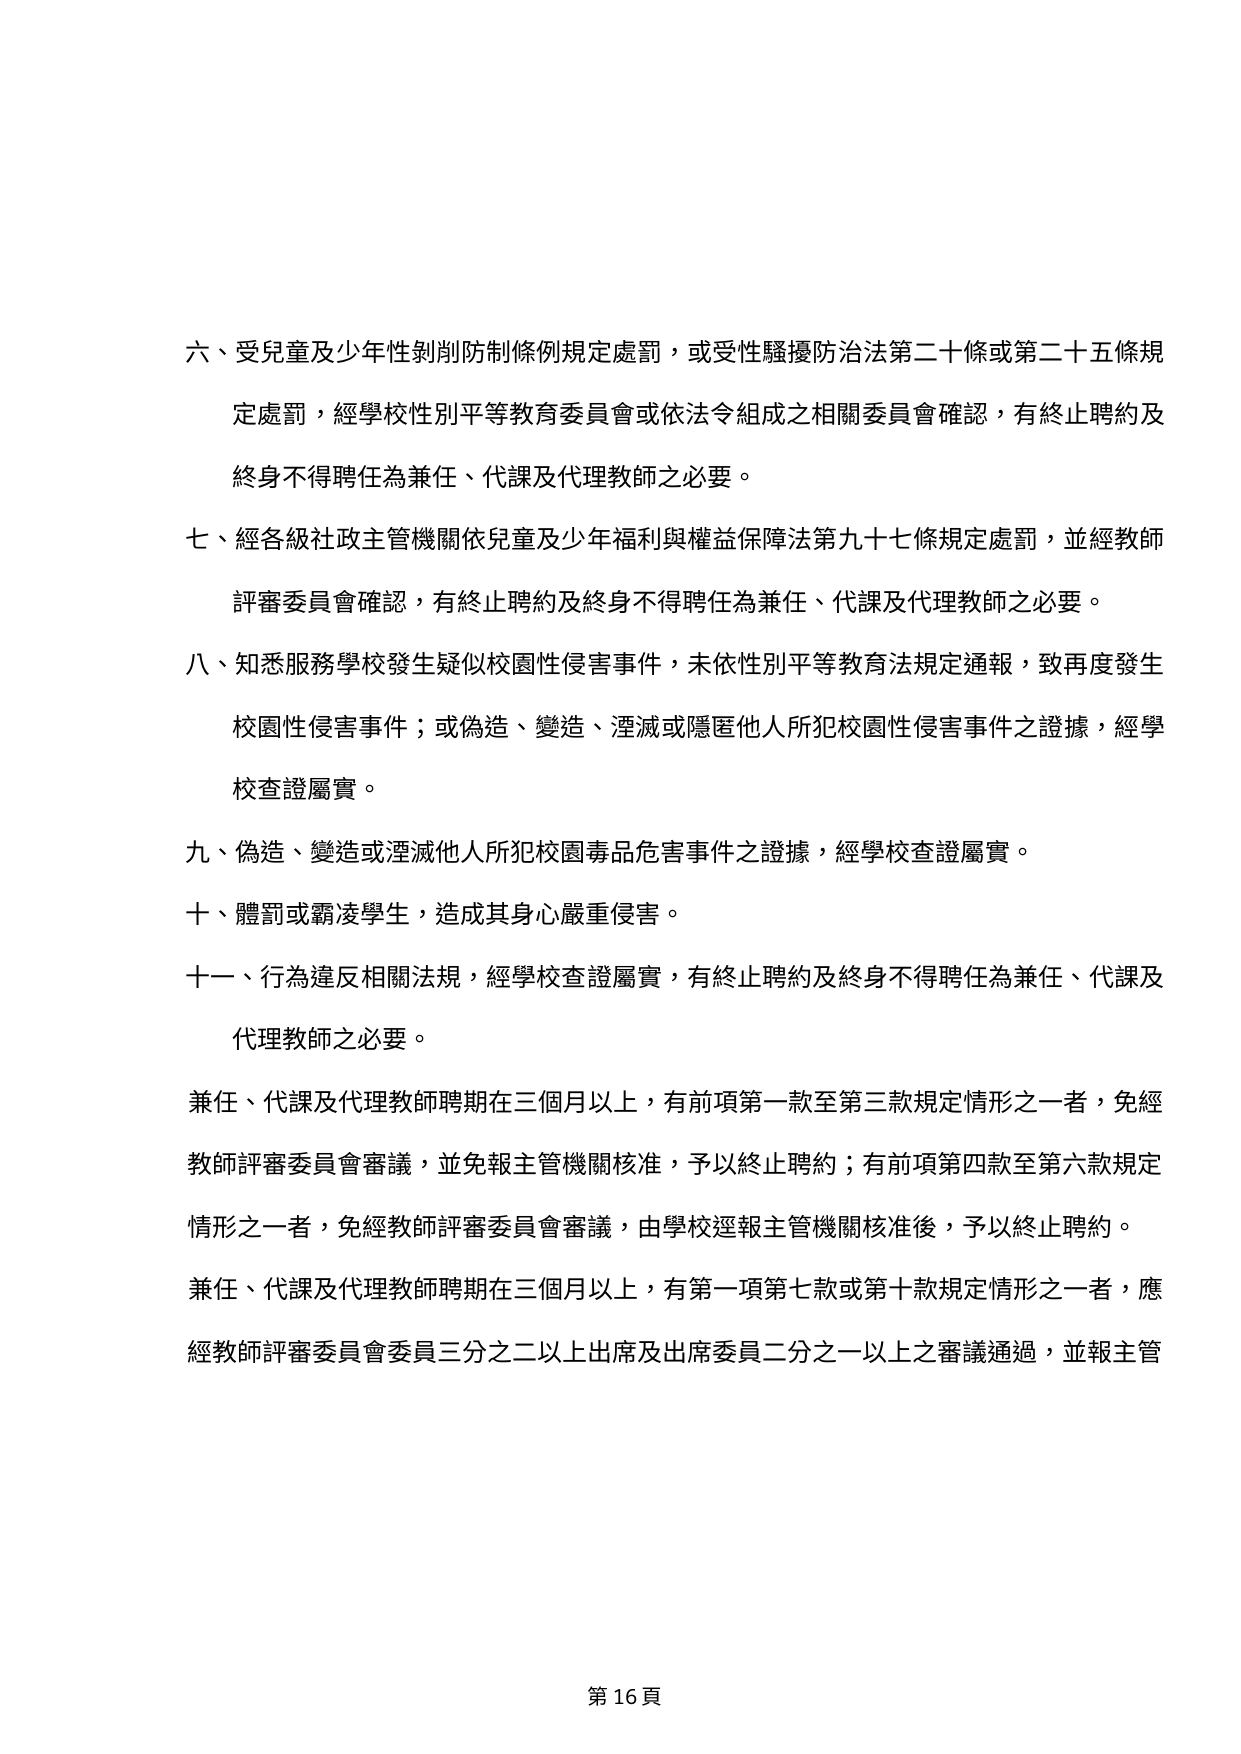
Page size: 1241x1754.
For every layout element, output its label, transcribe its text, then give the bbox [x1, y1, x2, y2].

text 兼任、代課及代理教師聘期在三個月以上，有前項第一款至第三款規定情形之一者，免經教師評審委員會審議，並免報主管機關核准，予以終止聘約；有前項第四款至第六款規定情形之一者，免經教師評審委員會審議，由學校逕報主管機關核准後，予以終止聘約。 [188, 1059, 1165, 1246]
text 七、經各級社政主管機關依兒童及少年福利與權益保障法第九十七條規定處罰，並經教師評審委員會確認，有終止聘約及終身不得聘任為兼任、代課及代理教師之必要。 [185, 496, 1165, 621]
text 六、受兒童及少年性剝削防制條例規定處罰，或受性騷擾防治法第二十條或第二十五條規定處罰，經學校性別平等教育委員會或依法令組成之相關委員會確認，有終止聘約及終身不得聘任為兼任、代課及代理教師之必要。 [185, 309, 1165, 496]
text 九、偽造、變造或湮滅他人所犯校園毒品危害事件之證據，經學校查證屬實。 [185, 809, 1165, 871]
text 十、體罰或霸凌學生，造成其身心嚴重侵害。 [185, 871, 1165, 934]
text 十一、行為違反相關法規，經學校查證屬實，有終止聘約及終身不得聘任為兼任、代課及代理教師之必要。 [185, 934, 1165, 1059]
text 兼任、代課及代理教師聘期在三個月以上，有第一項第七款或第十款規定情形之一者，應經教師評審委員會委員三分之二以上出席及出席委員二分之一以上之審議通過，並報主管 [188, 1246, 1165, 1371]
text 八、知悉服務學校發生疑似校園性侵害事件，未依性別平等教育法規定通報，致再度發生校園性侵害事件；或偽造、變造、湮滅或隱匿他人所犯校園性侵害事件之證據，經學校查證屬實。 [185, 621, 1165, 809]
